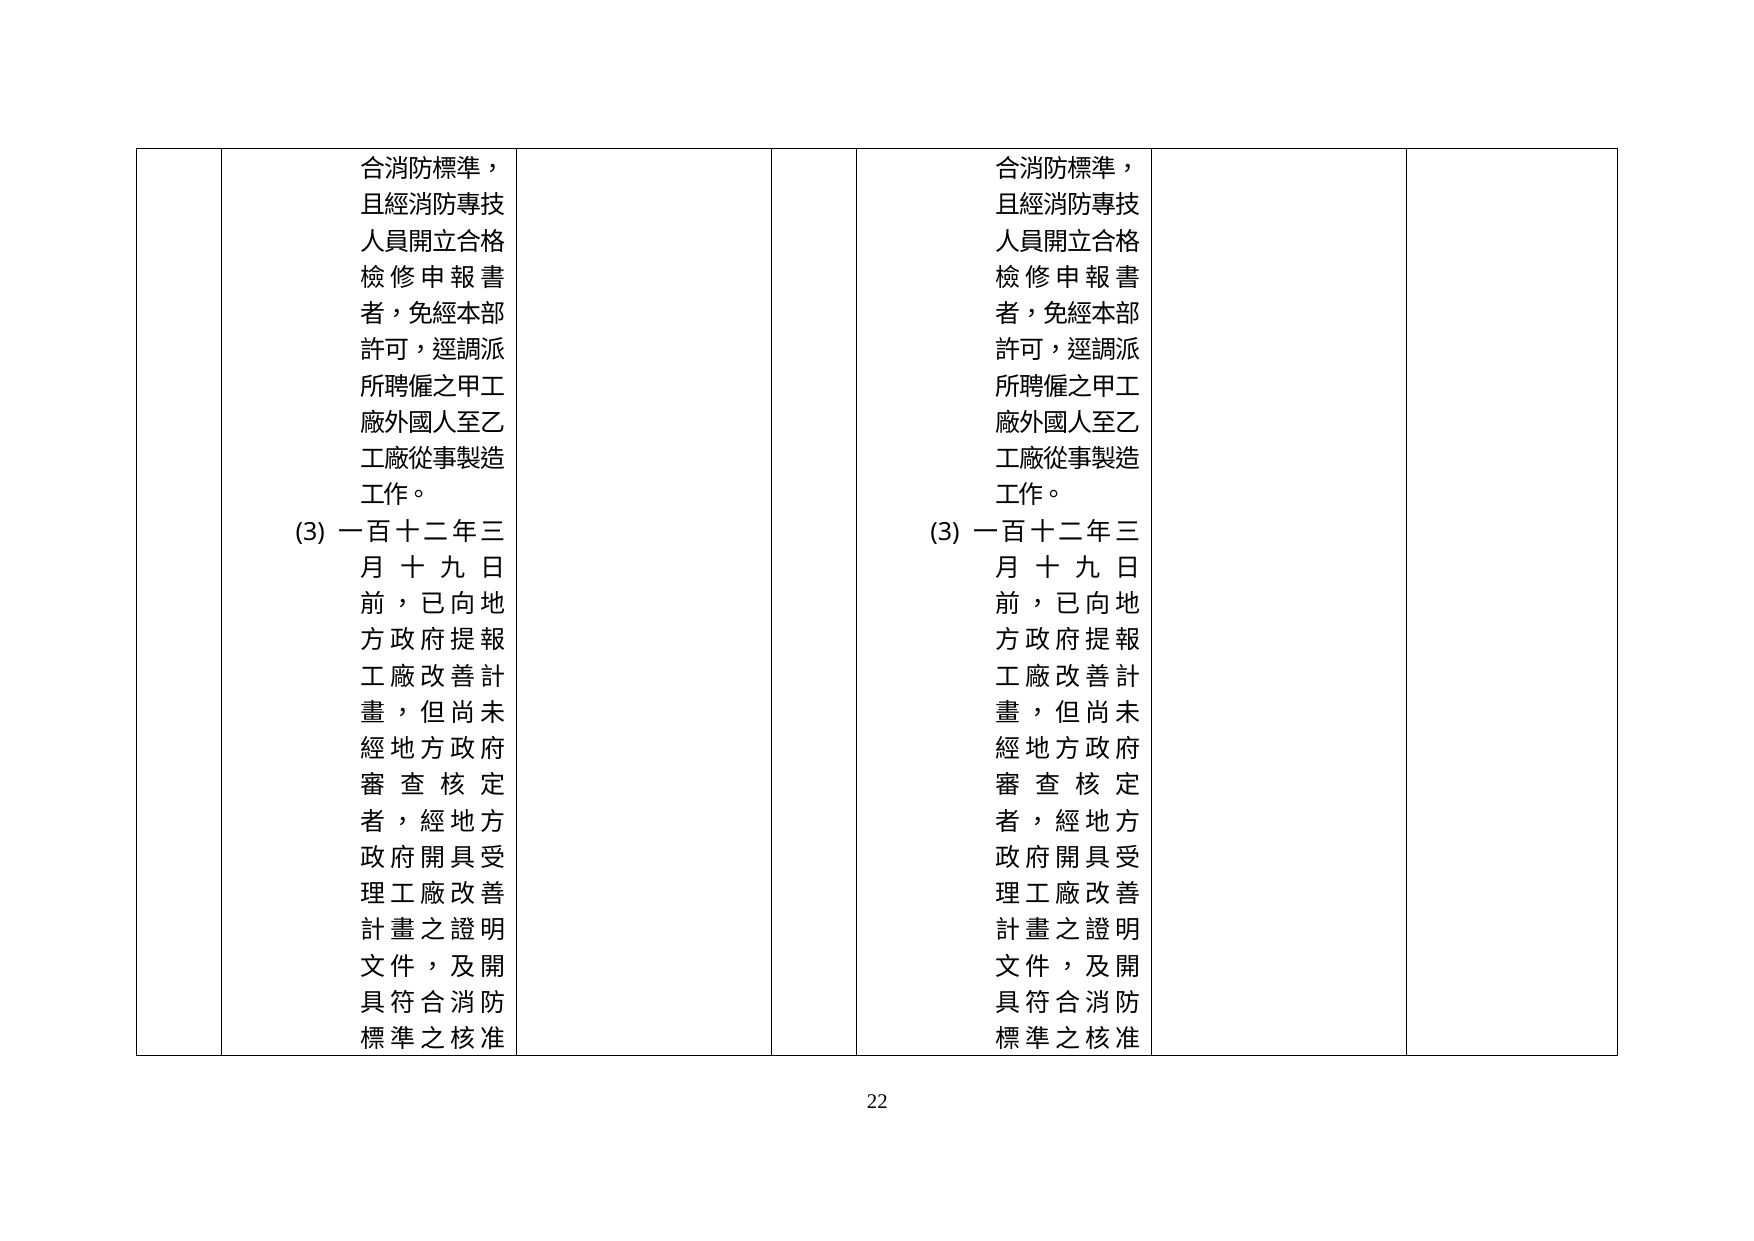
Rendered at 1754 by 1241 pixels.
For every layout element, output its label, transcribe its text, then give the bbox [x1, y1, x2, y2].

table_cell [137, 149, 221, 1055]
table_cell [1407, 149, 1617, 1055]
table_cell [517, 149, 771, 1055]
table_cell 合消防標準，且經消防專技人員開立合格檢修申報書者，免經本部許可，逕調派所聘僱之甲工廠外國人至乙工廠從事製造工作。 (3) 一百十二年三月十九日前，已向地方政府提報工廠改善計畫，但尚未經地方政府審查核定者，經地方政府開具受理工廠改善計畫之證明文件，及開具符合消防標準之核准 [222, 149, 516, 1055]
table_cell 合消防標準，且經消防專技人員開立合格檢修申報書者，免經本部許可，逕調派所聘僱之甲工廠外國人至乙工廠從事製造工作。 (3) 一百十二年三月十九日前，已向地方政府提報工廠改善計畫，但尚未經地方政府審查核定者，經地方政府開具受理工廠改善計畫之證明文件，及開具符合消防標準之核准 [857, 149, 1151, 1055]
table_cell [1152, 149, 1406, 1055]
table_cell [772, 149, 856, 1055]
